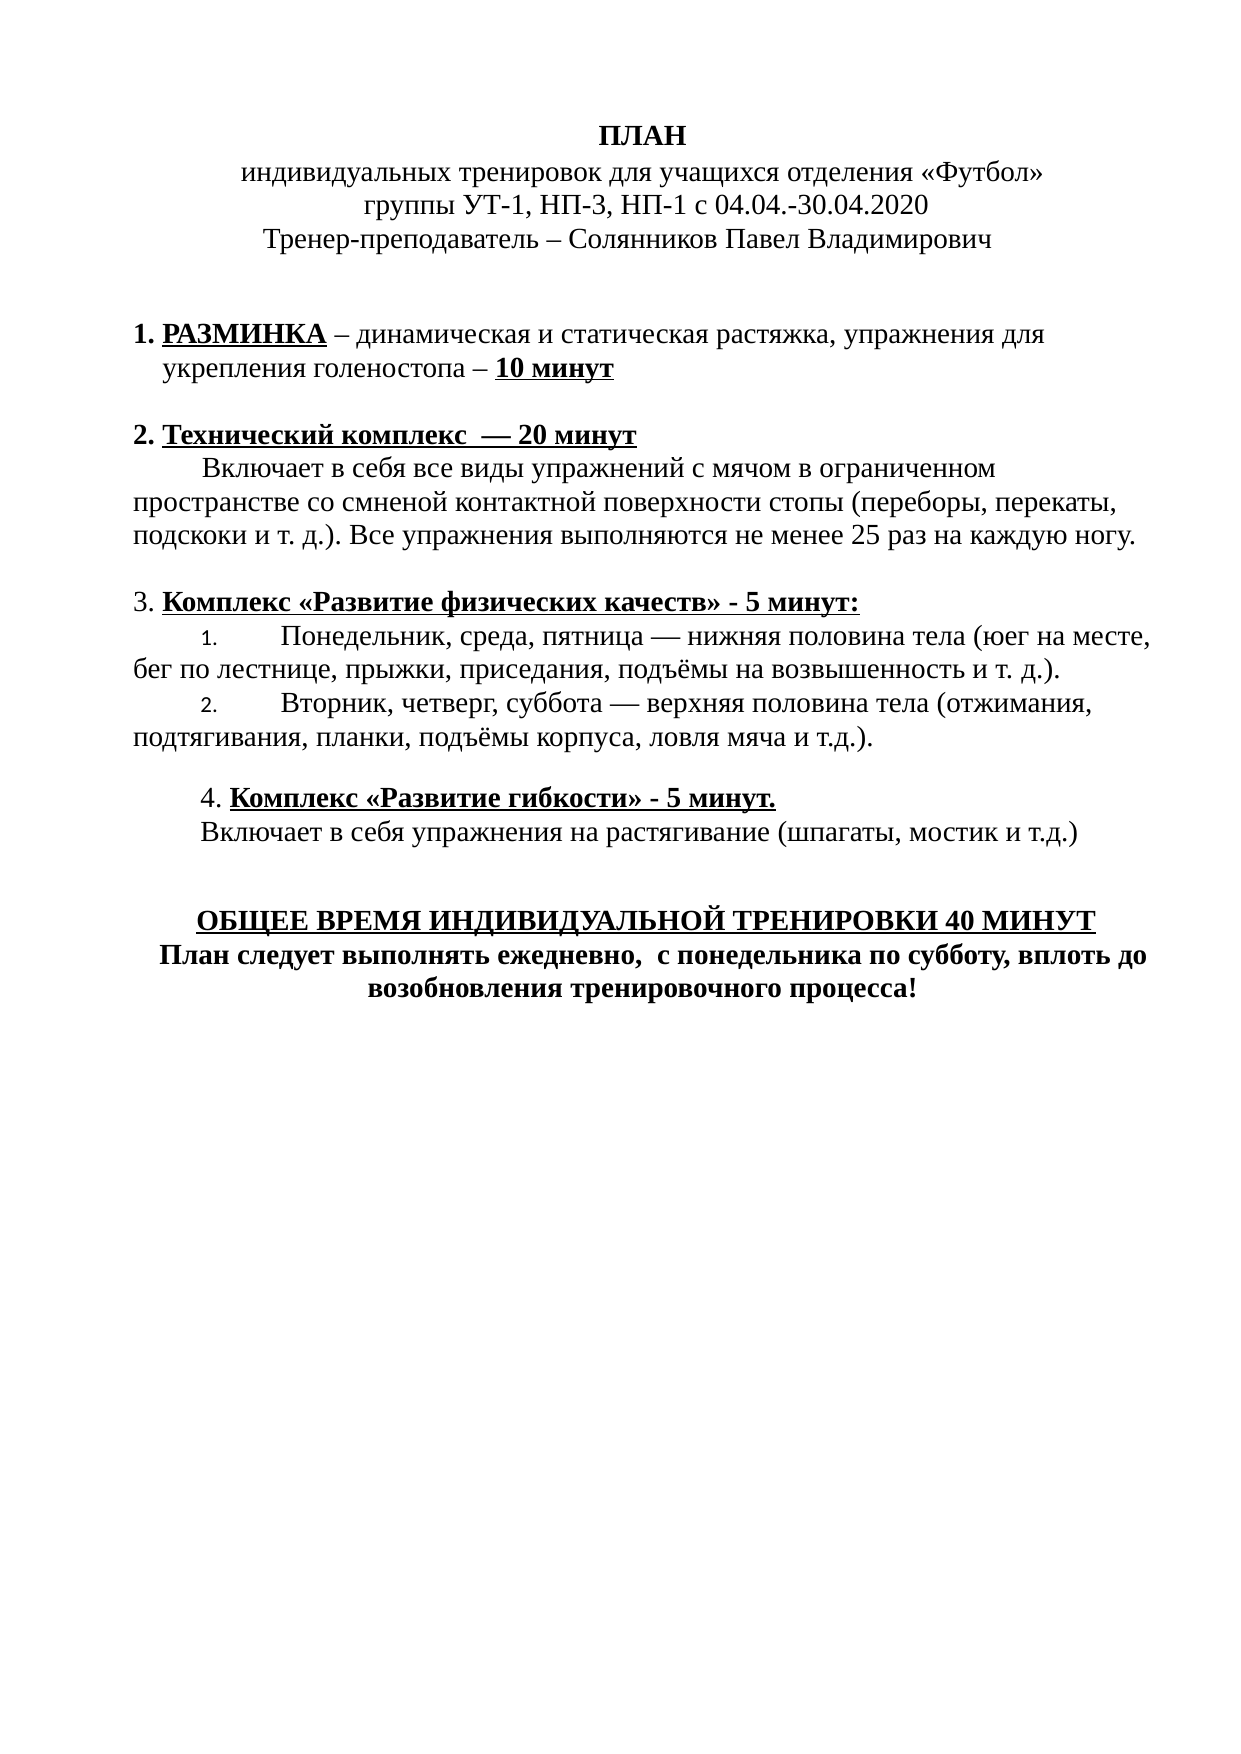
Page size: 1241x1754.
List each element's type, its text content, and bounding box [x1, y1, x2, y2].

text 1. РАЗМИНКА – динамическая и статическая растяжка, упражнения для [133, 316, 1152, 350]
text Включает в себя все виды упражнений с мячом в ограниченном пространстве со смненой контактной поверхности стопы (переборы, перекаты, подскоки и т. д.). Все упражнения выполняются не менее 25 раз на каждую ногу. [133, 450, 1152, 551]
text индивидуальных тренировок для учащихся отделения «Футбол» [133, 154, 1152, 187]
list Понедельник, среда, пятница — нижняя половина тела (юег на месте, бег по лестнице, прыжки, приседания, подъёмы на возвышенность и т. д.). [133, 618, 1152, 685]
text укрепления голеностопа – 10 минут [133, 350, 1152, 383]
text План следует выполнять ежедневно, с понедельника по субботу, вплоть до возобновления тренировочного процесса! [133, 937, 1152, 1004]
text группы УТ-1, НП-3, НП-1 с 04.04.-30.04.2020 [133, 187, 1152, 221]
text Включает в себя упражнения на растягивание (шпагаты, мостик и т.д.) [133, 814, 1152, 847]
text 3. Комплекс «Развитие физических качеств» - 5 минут: [133, 584, 1152, 618]
text ПЛАН [133, 118, 1152, 152]
text ОБЩЕЕ ВРЕМЯ ИНДИВИДУАЛЬНОЙ ТРЕНИРОВКИ 40 МИНУТ [133, 903, 1152, 937]
text 4. Комплекс «Развитие гибкости» - 5 минут. [133, 780, 1152, 814]
text 2. Технический комплекс — 20 минут [133, 417, 1152, 450]
list Вторник, четверг, суббота — верхняя половина тела (отжимания, подтягивания, планки, подъёмы корпуса, ловля мяча и т.д.). [133, 685, 1152, 752]
text Тренер-преподаватель – Солянников Павел Владимирович [103, 221, 1152, 254]
